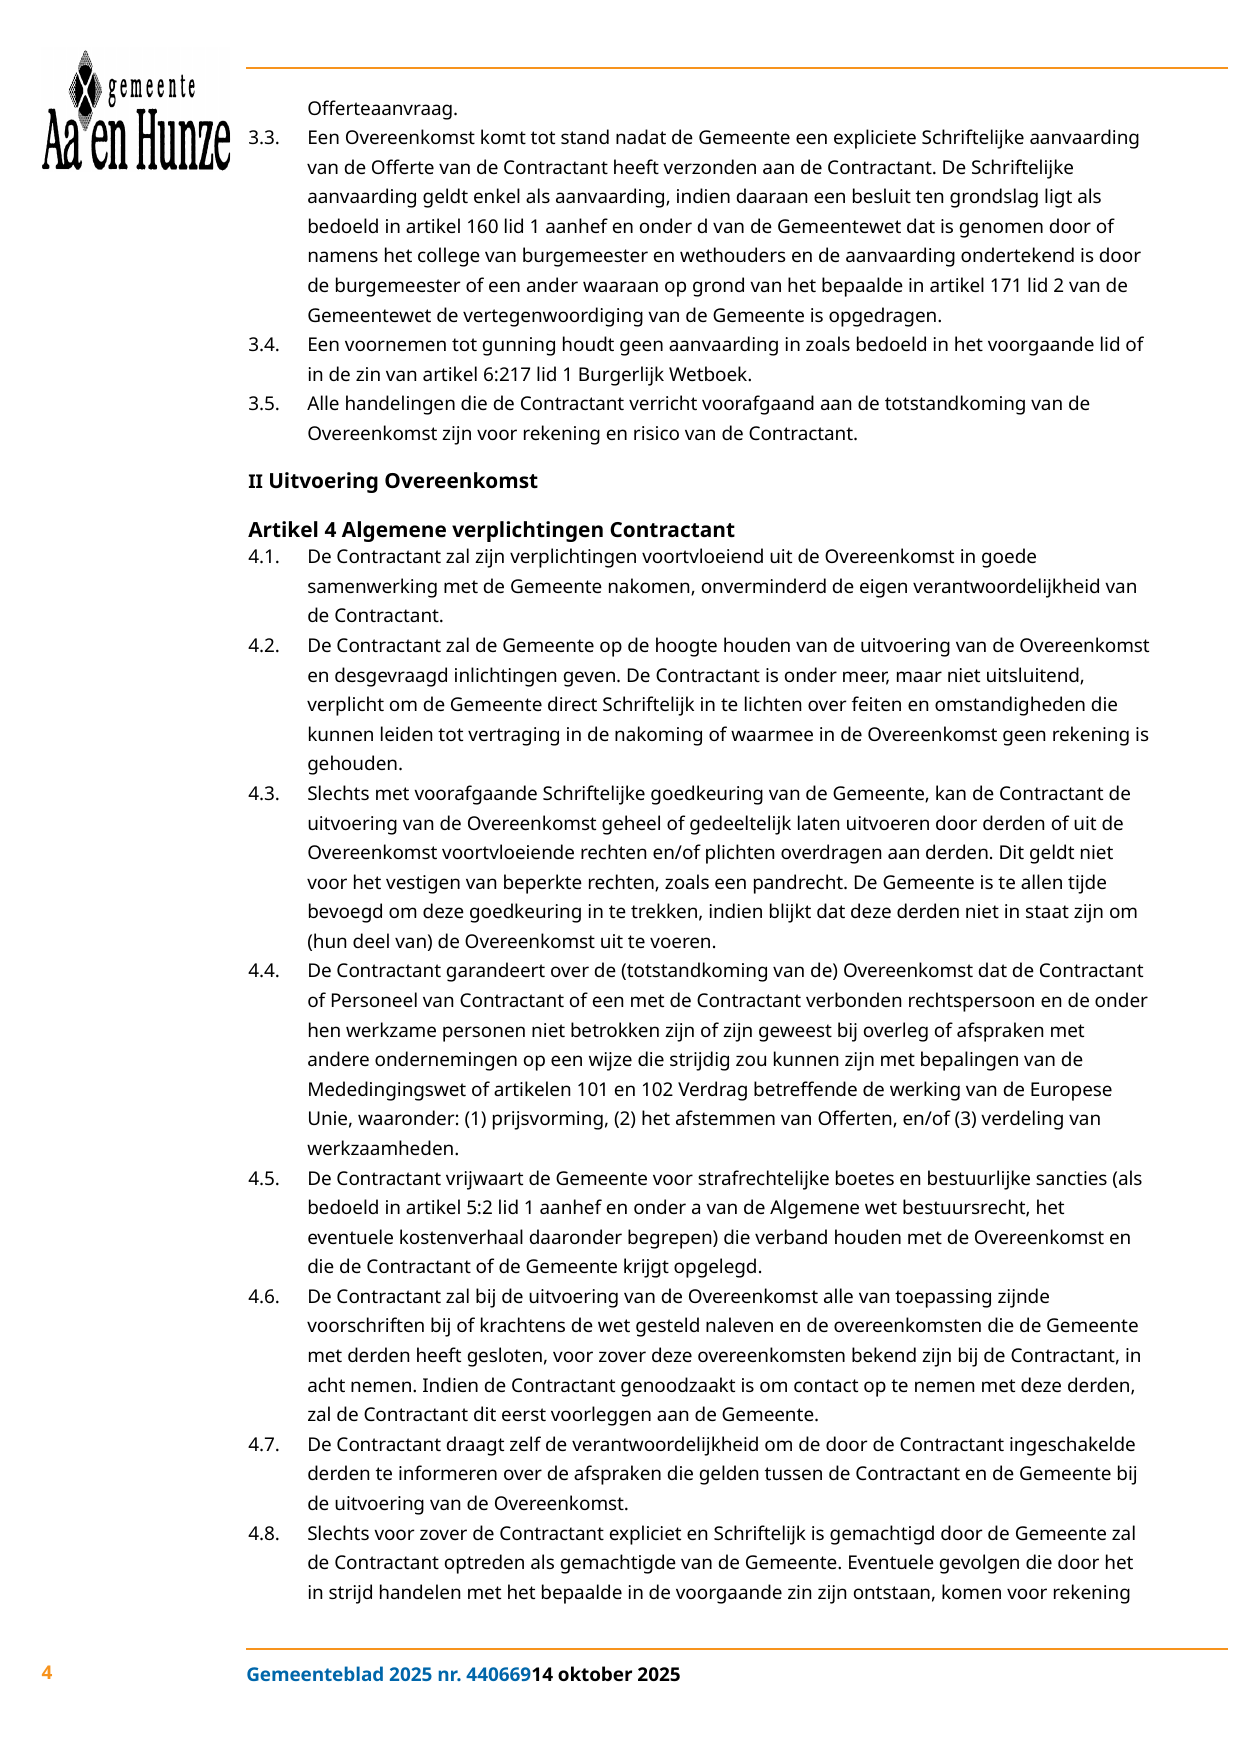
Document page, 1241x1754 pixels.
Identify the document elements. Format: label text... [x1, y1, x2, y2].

list Alle handelingen die de Contractant verricht voorafgaand aan de totstandkoming van de Overeenkomst zijn voor rekening en risico van de Contractant. [248, 391, 1152, 446]
list Slechts met voorafgaande Schriftelijke goedkeuring van de Gemeente, kan de Contractant de uitvoering van de Overeenkomst geheel of gedeeltelijk laten uitvoeren door derden of uit de Overeenkomst voortvloeiende rechten en/of plichten overdragen aan derden. Dit geldt niet voor het vestigen van beperkte rechten, zoals een pandrecht. De Gemeente is te allen tijde bevoegd om deze goedkeuring in te trekken, indien blijkt dat deze derden niet in staat zijn om (hun deel van) de Overeenkomst uit te voeren. [248, 780, 1152, 954]
text II Uitvoering Overeenkomst [248, 466, 1152, 494]
list De Contractant zal de Gemeente op de hoogte houden van de uitvoering van de Overeenkomst en desgevraagd inlichtingen geven. De Contractant is onder meer, maar niet uitsluitend, verplicht om de Gemeente direct Schriftelijk in te lichten over feiten en omstandigheden die kunnen leiden tot vertraging in de nakoming of waarmee in de Overeenkomst geen rekening is gehouden. [248, 632, 1152, 776]
list De Contractant zal bij de uitvoering van de Overeenkomst alle van toepassing zijnde voorschriften bij of krachtens de wet gesteld naleven en de overeenkomsten die de Gemeente met derden heeft gesloten, voor zover deze overeenkomsten bekend zijn bij de Contractant, in acht nemen. Indien de Contractant genoodzaakt is om contact op te nemen met deze derden, zal de Contractant dit eerst voorleggen aan de Gemeente. [248, 1283, 1152, 1427]
list De Contractant draagt zelf de verantwoordelijkheid om de door de Contractant ingeschakelde derden te informeren over de afspraken die gelden tussen de Contractant en de Gemeente bij de uitvoering van de Overeenkomst. [248, 1431, 1152, 1516]
list De Contractant zal zijn verplichtingen voortvloeiend uit de Overeenkomst in goede samenwerking met de Gemeente nakomen, onverminderd de eigen verantwoordelijkheid van de Contractant. [248, 543, 1152, 628]
list Offerteaanvraag. [248, 95, 1152, 121]
list Een voornemen tot gunning houdt geen aanvaarding in zoals bedoeld in het voorgaande lid of in de zin van artikel 6:217 lid 1 Burgerlijk Wetboek. [248, 331, 1152, 387]
list Slechts voor zover de Contractant expliciet en Schriftelijk is gemachtigd door de Gemeente zal de Contractant optreden als gemachtigde van de Gemeente. Eventuele gevolgen die door het in strijd handelen met het bepaalde in de voorgaande zin zijn ontstaan, komen voor rekening [248, 1520, 1152, 1605]
list De Contractant garandeert over de (totstandkoming van de) Overeenkomst dat de Contractant of Personeel van Contractant of een met de Contractant verbonden rechtspersoon en de onder hen werkzame personen niet betrokken zijn of zijn geweest bij overleg of afspraken met andere ondernemingen op een wijze die strijdig zou kunnen zijn met bepalingen van de Mededingingswet of artikelen 101 en 102 Verdrag betreffende de werking van de Europese Unie, waaronder: (1) prijsvorming, (2) het afstemmen van Offerten, en/of (3) verdeling van werkzaamheden. [248, 958, 1152, 1161]
text Artikel 4 Algemene verplichtingen Contractant [248, 515, 1152, 543]
list Een Overeenkomst komt tot stand nadat de Gemeente een expliciete Schriftelijke aanvaarding van de Offerte van de Contractant heeft verzonden aan de Contractant. De Schriftelijke aanvaarding geldt enkel als aanvaarding, indien daaraan een besluit ten grondslag ligt als bedoeld in artikel 160 lid 1 aanhef en onder d van de Gemeentewet dat is genomen door of namens het college van burgemeester en wethouders en de aanvaarding ondertekend is door de burgemeester of een ander waaraan op grond van het bepaalde in artikel 171 lid 2 van de Gemeentewet de vertegenwoordiging van de Gemeente is opgedragen. [248, 124, 1152, 328]
picture [41, 47, 231, 172]
list De Contractant vrijwaart de Gemeente voor strafrechtelijke boetes en bestuurlijke sancties (als bedoeld in artikel 5:2 lid 1 aanhef en onder a van de Algemene wet bestuursrecht, het eventuele kostenverhaal daaronder begrepen) die verband houden met de Overeenkomst en die de Contractant of de Gemeente krijgt opgelegd. [248, 1165, 1152, 1279]
